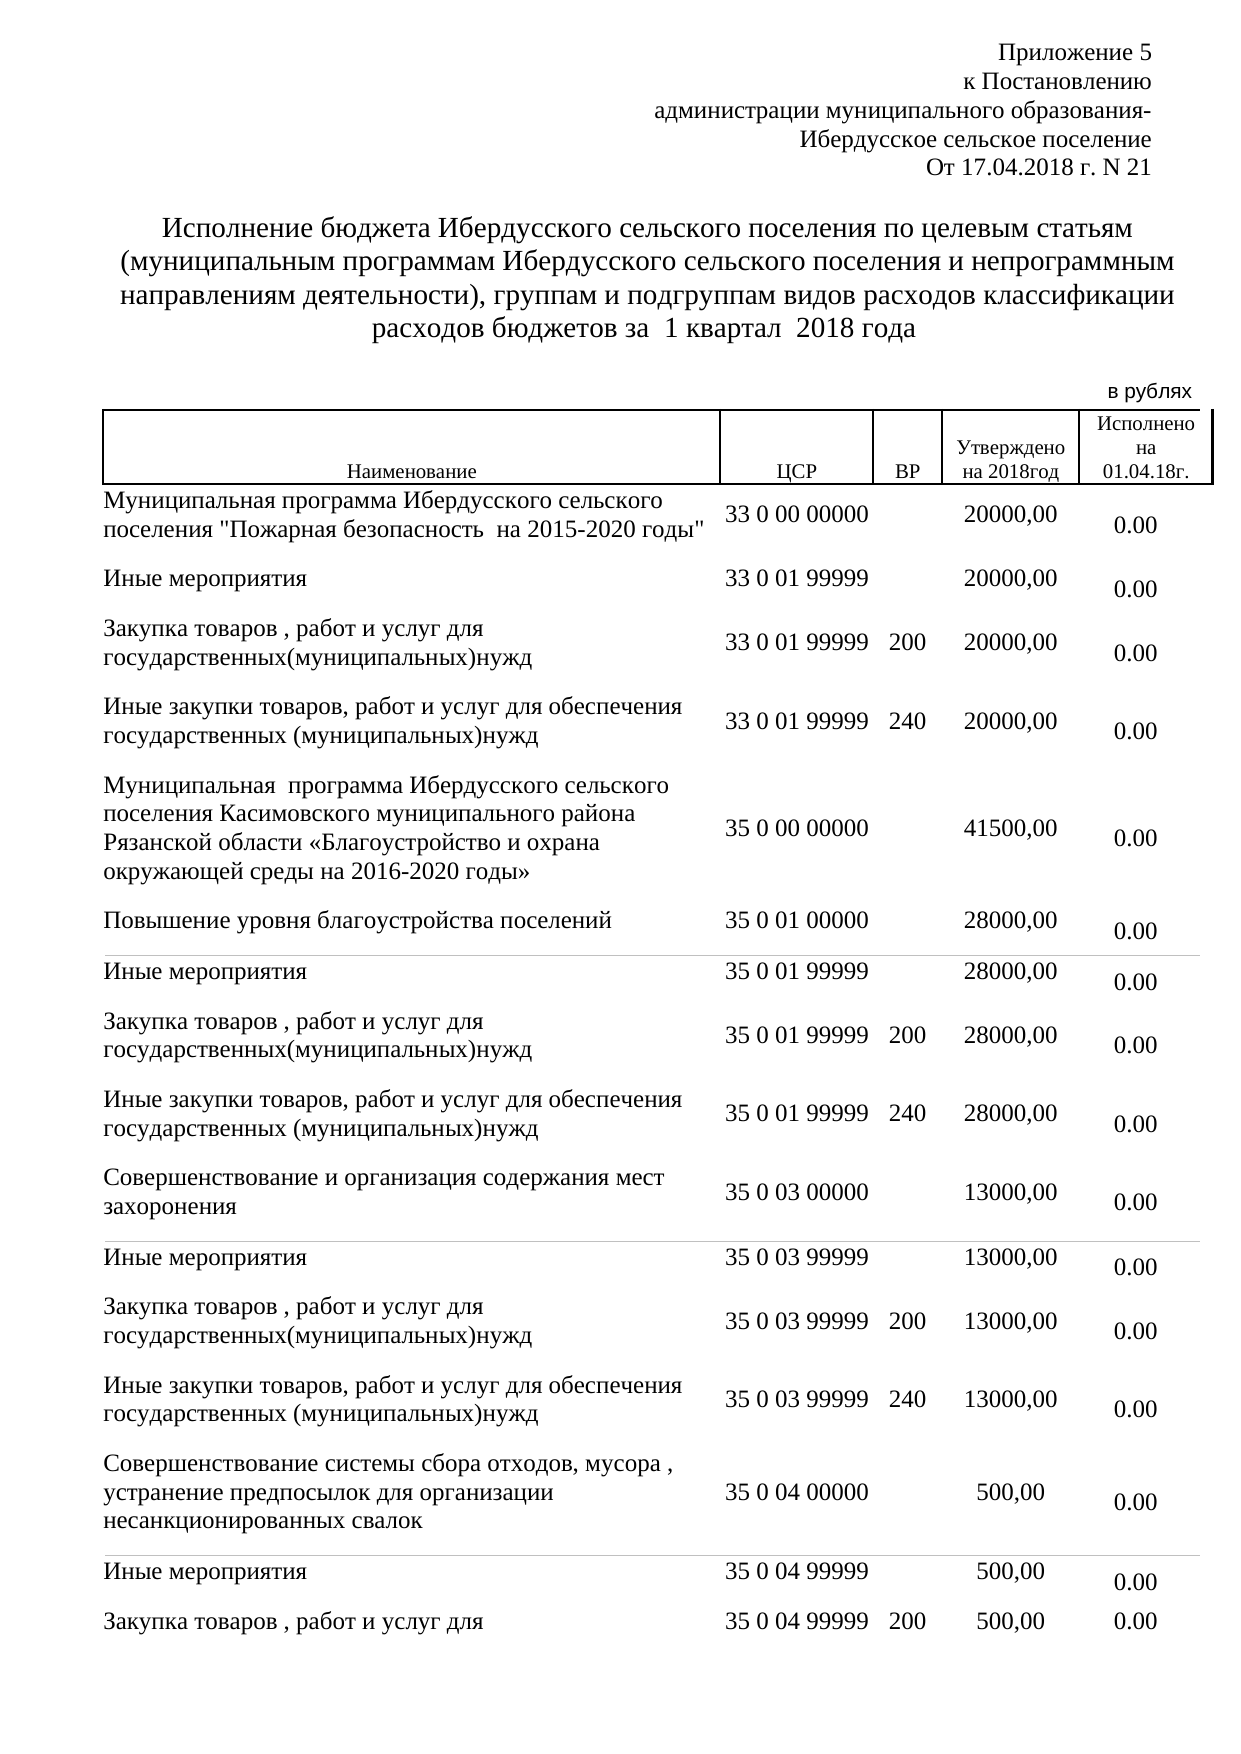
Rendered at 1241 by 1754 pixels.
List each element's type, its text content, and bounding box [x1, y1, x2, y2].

table_cell 35 0 01 00000 [720, 906, 873, 955]
table_cell Совершенствование и организация содержания мест захоронения [103, 1163, 720, 1241]
table_cell 0,00 [1079, 770, 1192, 906]
table_cell [873, 1242, 942, 1291]
table_cell Наименование [104, 411, 719, 483]
table_cell Иные мероприятия [103, 564, 720, 613]
table_cell 41500,00 [942, 770, 1079, 906]
text Приложение 5 [177, 37, 1152, 66]
table_cell [1208, 770, 1212, 906]
table_cell [1208, 691, 1212, 770]
table_cell Закупка товаров , работ и услуг для государственных(муниципальных)нужд [103, 1006, 720, 1084]
table_cell Иные закупки товаров, работ и услуг для обеспечения государственных (муниципальных)нужд [103, 1370, 720, 1448]
table_cell Иные мероприятия [103, 1555, 720, 1606]
table_cell [1192, 1606, 1200, 1636]
table_header [1208, 210, 1212, 373]
table_cell 28000,00 [942, 956, 1079, 1006]
table_cell [1200, 906, 1207, 955]
table_cell 33 0 01 99999 [720, 613, 873, 691]
table_cell Иные закупки товаров, работ и услуг для обеспечения государственных (муниципальных)нужд [103, 691, 720, 770]
table_cell 28000,00 [942, 1084, 1079, 1162]
text администрации муниципального образования- [177, 95, 1152, 124]
table_cell 33 0 01 99999 [720, 691, 873, 770]
table_cell [1200, 1084, 1207, 1162]
table_cell [1200, 1163, 1207, 1241]
table_cell 28000,00 [942, 906, 1079, 955]
table_cell [103, 373, 720, 409]
table_cell 35 0 01 99999 [720, 956, 873, 1006]
table_cell 13000,00 [942, 1291, 1079, 1370]
table_cell [1192, 485, 1200, 563]
table_cell 0,00 [1079, 1556, 1192, 1606]
table_cell [1200, 1606, 1207, 1636]
text к Постановлению [177, 66, 1152, 95]
table_cell [720, 373, 873, 409]
table_cell [1208, 1291, 1212, 1370]
table_cell Повышение уровня благоустройства поселений [103, 906, 720, 955]
table_cell [1192, 956, 1200, 1006]
table_cell [1192, 1242, 1200, 1291]
table_cell [1208, 485, 1212, 563]
table_cell 0,00 [1079, 1242, 1192, 1291]
table_cell Исполнено на 01.04.18г. [1080, 409, 1211, 483]
table_cell [1192, 1556, 1200, 1606]
table_cell [873, 906, 942, 955]
table_cell 35 0 01 99999 [720, 1084, 873, 1162]
table_cell 13000,00 [942, 1370, 1079, 1448]
table_cell Совершенствование системы сбора отходов, мусора , устранение предпосылок для организации несанкционированных свалок [103, 1448, 720, 1555]
table_cell Муниципальная программа Ибердусского сельского поселения Касимовского муниципального района Рязанской области «Благоустройство и охрана окружающей среды на 2016-2020 годы» [103, 770, 720, 906]
table_cell Утверждено на 2018год [943, 411, 1078, 483]
table_cell [1208, 1006, 1212, 1084]
table_cell 500,00 [942, 1606, 1079, 1636]
table_cell 35 0 04 99999 [720, 1556, 873, 1606]
table_cell [1208, 1163, 1212, 1241]
table_header [1200, 210, 1207, 373]
table_cell 20000,00 [942, 691, 1079, 770]
table_cell [873, 373, 942, 409]
table_cell [1200, 613, 1207, 691]
table_cell 200 [873, 1606, 942, 1636]
table_cell в рублях [942, 373, 1192, 409]
table_cell [1208, 1555, 1212, 1606]
table_header Исполнение бюджета Ибердусского сельского поселения по целевым статьям (муниципальным программам Ибердусского сельского поселения и непрограммным направлениям деятельности), группам и подгруппам видов расходов классификации расходов бюджетов за 1 квартал 2018 года [103, 210, 1192, 373]
table_cell 0,00 [1079, 564, 1192, 613]
table_cell [1208, 955, 1212, 1006]
table_cell Иные закупки товаров, работ и услуг для обеспечения государственных (муниципальных)нужд [103, 1084, 720, 1162]
table_cell [1192, 691, 1200, 770]
table_cell 28000,00 [942, 1006, 1079, 1084]
table_cell [1192, 564, 1200, 613]
table_cell 240 [873, 1370, 942, 1448]
table_cell [1200, 1241, 1207, 1291]
table_cell [1200, 955, 1207, 1006]
table_cell [1192, 1084, 1200, 1162]
table_cell 240 [873, 691, 942, 770]
table_cell [873, 485, 942, 563]
table_cell 500,00 [942, 1448, 1079, 1555]
table_cell [1200, 1448, 1207, 1555]
table_cell 35 0 03 99999 [720, 1291, 873, 1370]
table_cell [1208, 373, 1212, 409]
table_cell 0,00 [1079, 1084, 1192, 1162]
table_cell 200 [873, 613, 942, 691]
table_cell [873, 564, 942, 613]
table_cell [1192, 770, 1200, 906]
table_cell 0,00 [1079, 1370, 1192, 1448]
table_cell 0,00 [1079, 1006, 1192, 1084]
table_cell [1208, 1606, 1212, 1636]
table_cell [1192, 613, 1200, 691]
table_cell 0,00 [1079, 906, 1192, 955]
table_cell ЦСР [721, 411, 872, 483]
table_cell 35 0 01 99999 [720, 1006, 873, 1084]
table_cell 200 [873, 1291, 942, 1370]
table_cell [1200, 1555, 1207, 1606]
table_cell 35 0 03 00000 [720, 1163, 873, 1241]
table_cell 0,00 [1079, 613, 1192, 691]
table_cell [1208, 1084, 1212, 1162]
table_cell Закупка товаров , работ и услуг для [103, 1606, 720, 1636]
table_cell [873, 770, 942, 906]
table_cell 20000,00 [942, 613, 1079, 691]
text Ибердусское сельское поселение [177, 124, 1152, 152]
table_cell [1208, 613, 1212, 691]
table_cell 0,00 [1079, 485, 1192, 563]
table_cell [1208, 1241, 1212, 1291]
table_cell 200 [873, 1006, 942, 1084]
table_cell 35 0 04 99999 [720, 1606, 873, 1636]
text От 17.04.2018 г. N 21 [177, 152, 1152, 181]
table_cell 13000,00 [942, 1242, 1079, 1291]
table_cell [1192, 1163, 1200, 1241]
table_cell [1200, 485, 1207, 563]
table_cell 35 0 00 00000 [720, 770, 873, 906]
table_cell Иные мероприятия [103, 1241, 720, 1291]
table_cell [1200, 1291, 1207, 1370]
table_cell 0,00 [1079, 956, 1192, 1006]
table_cell 0,00 [1079, 691, 1192, 770]
table_cell 240 [873, 1084, 942, 1162]
table_cell 33 0 00 00000 [720, 485, 873, 563]
table_cell 500,00 [942, 1556, 1079, 1606]
table_cell 0,00 [1079, 1163, 1192, 1241]
table_cell [1208, 564, 1212, 613]
table_cell [1200, 691, 1207, 770]
table_cell [1200, 1370, 1207, 1448]
table_cell [1208, 906, 1212, 955]
table_cell [1192, 1291, 1200, 1370]
table_cell 20000,00 [942, 564, 1079, 613]
table_cell [873, 956, 942, 1006]
table_cell 0,00 [1079, 1606, 1192, 1636]
table_cell [1200, 770, 1207, 906]
table_cell 35 0 03 99999 [720, 1242, 873, 1291]
table_cell Закупка товаров , работ и услуг для государственных(муниципальных)нужд [103, 1291, 720, 1370]
table_cell [873, 1448, 942, 1555]
table_cell [1208, 1370, 1212, 1448]
table_cell 35 0 04 00000 [720, 1448, 873, 1555]
table_cell [873, 1163, 942, 1241]
table_cell [1192, 1448, 1200, 1555]
table_header [1192, 210, 1200, 373]
table_cell 0,00 [1079, 1448, 1192, 1555]
table_cell [1208, 1448, 1212, 1555]
table_cell [1200, 373, 1207, 409]
table_cell 0,00 [1079, 1291, 1192, 1370]
table_cell 33 0 01 99999 [720, 564, 873, 613]
table_cell ВР [874, 411, 941, 483]
table_cell [1200, 564, 1207, 613]
table_cell 13000,00 [942, 1163, 1079, 1241]
table_cell Закупка товаров , работ и услуг для государственных(муниципальных)нужд [103, 613, 720, 691]
table_cell [1192, 906, 1200, 955]
table_cell [873, 1556, 942, 1606]
table_cell [1192, 1370, 1200, 1448]
table_cell 35 0 03 99999 [720, 1370, 873, 1448]
table_cell 20000,00 [942, 485, 1079, 563]
table_cell Иные мероприятия [103, 955, 720, 1006]
table_cell [1192, 1006, 1200, 1084]
table_cell [1200, 1006, 1207, 1084]
table_cell Муниципальная программа Ибердусского сельского поселения "Пожарная безопасность на 2015-2020 годы" [103, 485, 720, 563]
table_cell [1192, 373, 1200, 409]
